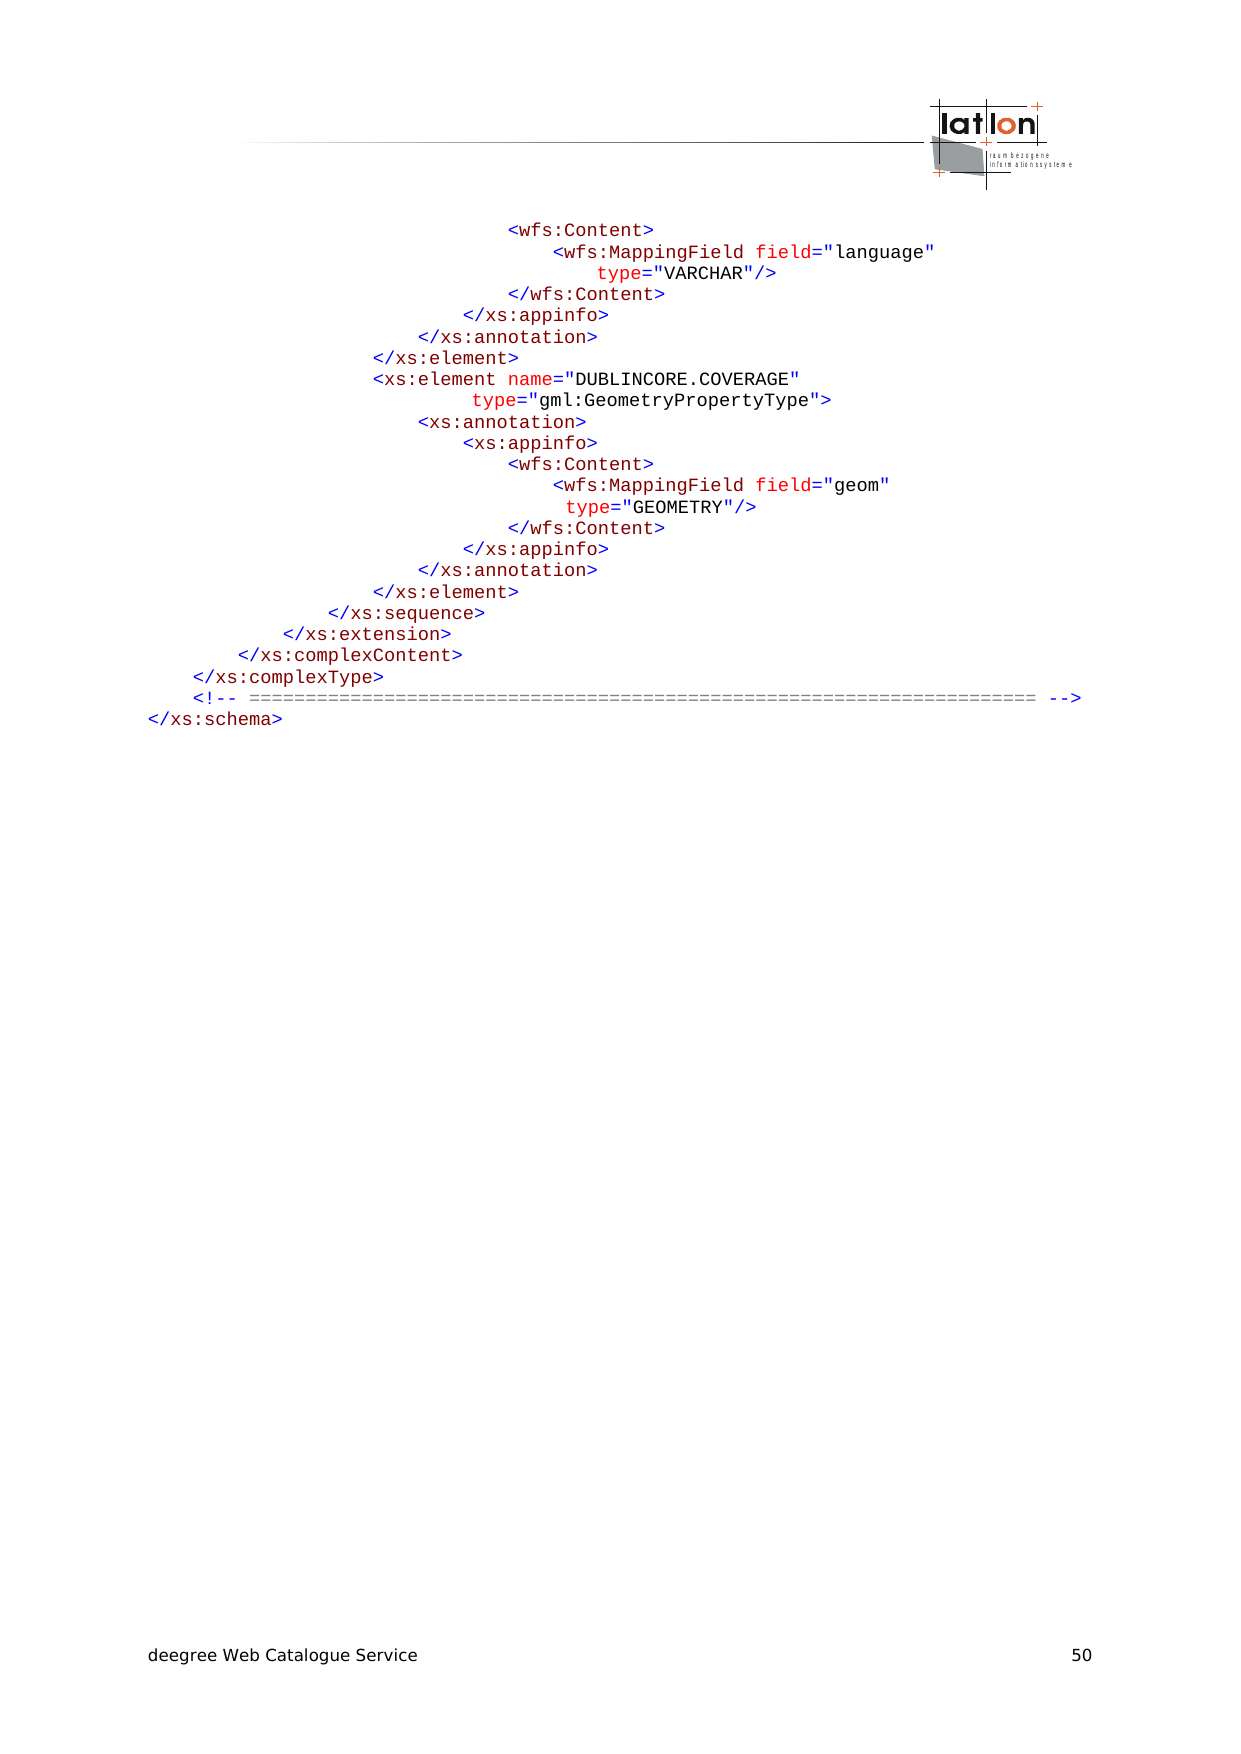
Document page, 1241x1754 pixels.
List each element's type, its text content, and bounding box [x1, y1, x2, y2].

text type="GEOMETRY"/> [148, 498, 1092, 519]
text <xs:annotation> [148, 413, 1092, 434]
text </xs:element> [148, 583, 1092, 604]
text </xs:annotation> [148, 328, 1092, 349]
text </xs:appinfo> [148, 540, 1092, 561]
text <xs:element name="DUBLINCORE.COVERAGE" [148, 370, 1092, 391]
text </xs:complexType> [148, 668, 1092, 689]
text </xs:element> [148, 349, 1092, 370]
text </xs:extension> [148, 625, 1092, 646]
text </xs:sequence> [148, 604, 1092, 625]
text type="gml:GeometryPropertyType"> [148, 391, 1092, 413]
text <!-- ====================================================================== --> [148, 689, 1092, 710]
text </xs:complexContent> [148, 646, 1092, 668]
text <xs:appinfo> [148, 434, 1092, 455]
text <wfs:MappingField field="geom" [148, 476, 1092, 498]
text <wfs:MappingField field="language" [148, 243, 1092, 264]
text <wfs:Content> [148, 221, 1092, 243]
text </wfs:Content> [148, 285, 1092, 306]
text </wfs:Content> [148, 519, 1092, 540]
text <wfs:Content> [148, 455, 1092, 476]
text </xs:annotation> [148, 561, 1092, 583]
text </xs:appinfo> [148, 306, 1092, 328]
text type="VARCHAR"/> [148, 264, 1092, 285]
text </xs:schema> [148, 710, 1092, 731]
